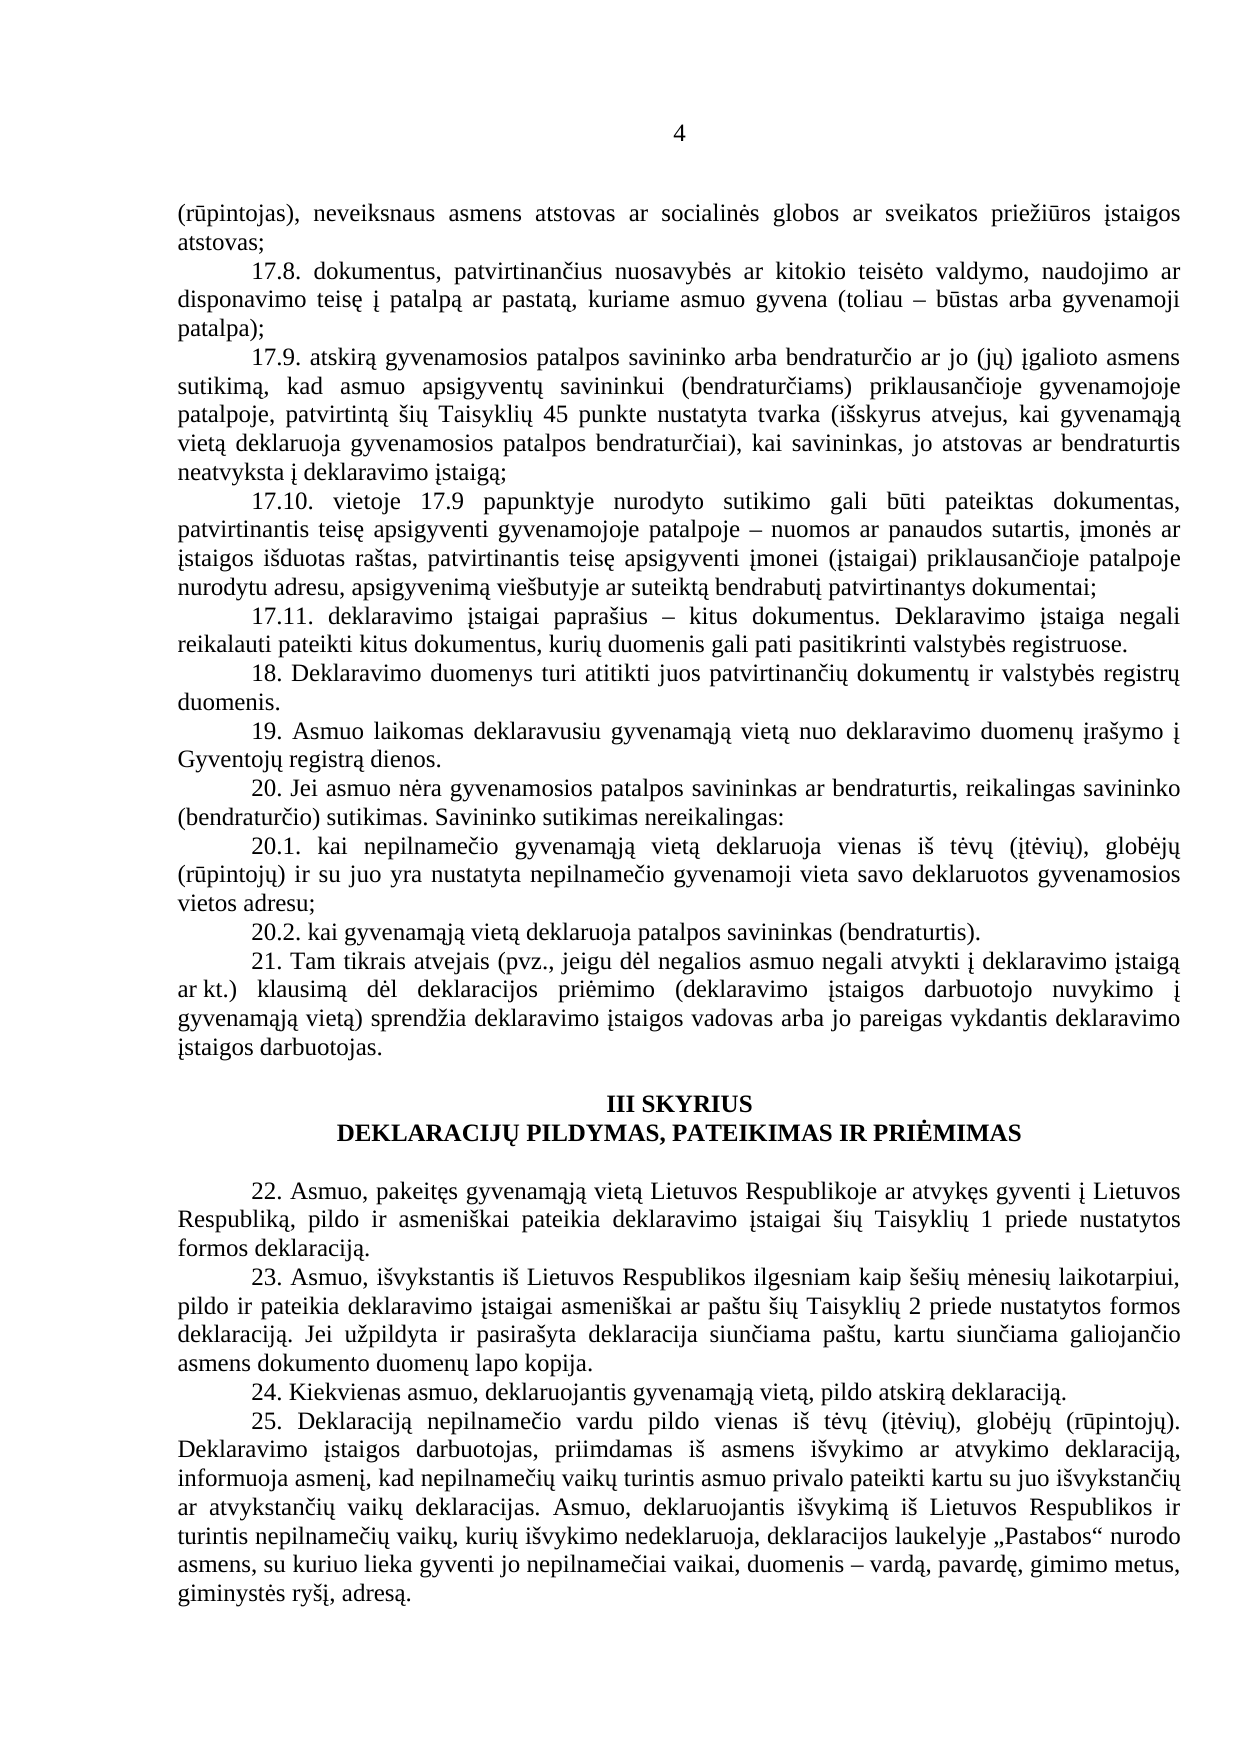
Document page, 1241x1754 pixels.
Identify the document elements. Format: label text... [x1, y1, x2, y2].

text 20. Jei asmuo nėra gyvenamosios patalpos savininkas ar bendraturtis, reikalingas savininko (bendraturčio) sutikimas. Savininko sutikimas nereikalingas: [177, 773, 1181, 831]
text 18. Deklaravimo duomenys turi atitikti juos patvirtinančių dokumentų ir valstybės registrų duomenis. [177, 658, 1181, 716]
text 20.2. kai gyvenamąją vietą deklaruoja patalpos savininkas (bendraturtis). [177, 917, 1181, 946]
text DEKLARACIJŲ PILDYMAS, PATEIKIMAS IR PRIĖMIMAS [177, 1118, 1181, 1147]
text 20.1. kai nepilnamečio gyvenamąją vietą deklaruoja vienas iš tėvų (įtėvių), globėjų (rūpintojų) ir su juo yra nustatyta nepilnamečio gyvenamoji vieta savo deklaruotos gyvenamosios vietos adresu; [177, 831, 1181, 917]
text 17.8. dokumentus, patvirtinančius nuosavybės ar kitokio teisėto valdymo, naudojimo ar disponavimo teisę į patalpą ar pastatą, kuriame asmuo gyvena (toliau – būstas arba gyvenamoji patalpa); [177, 256, 1181, 342]
text 17.10. vietoje 17.9 papunktyje nurodyto sutikimo gali būti pateiktas dokumentas, patvirtinantis teisę apsigyventi gyvenamojoje patalpoje – nuomos ar panaudos sutartis, įmonės ar įstaigos išduotas raštas, patvirtinantis teisę apsigyventi įmonei (įstaigai) priklausančioje patalpoje nurodytu adresu, apsigyvenimą viešbutyje ar suteiktą bendrabutį patvirtinantys dokumentai; [177, 486, 1181, 601]
text 19. Asmuo laikomas deklaravusiu gyvenamąją vietą nuo deklaravimo duomenų įrašymo į Gyventojų registrą dienos. [177, 716, 1181, 773]
text 24. Kiekvienas asmuo, deklaruojantis gyvenamąją vietą, pildo atskirą deklaraciją. [177, 1377, 1181, 1406]
text III SKYRIUS [177, 1089, 1181, 1118]
text 22. Asmuo, pakeitęs gyvenamąją vietą Lietuvos Respublikoje ar atvykęs gyventi į Lietuvos Respubliką, pildo ir asmeniškai pateikia deklaravimo įstaigai šių Taisyklių 1 priede nustatytos formos deklaraciją. [177, 1176, 1181, 1262]
text (rūpintojas), neveiksnaus asmens atstovas ar socialinės globos ar sveikatos priežiūros įstaigos atstovas; [177, 198, 1181, 256]
text 17.11. deklaravimo įstaigai paprašius – kitus dokumentus. Deklaravimo įstaiga negali reikalauti pateikti kitus dokumentus, kurių duomenis gali pati pasitikrinti valstybės registruose. [177, 601, 1181, 658]
text 23. Asmuo, išvykstantis iš Lietuvos Respublikos ilgesniam kaip šešių mėnesių laikotarpiui, pildo ir pateikia deklaravimo įstaigai asmeniškai ar paštu šių Taisyklių 2 priede nustatytos formos deklaraciją. Jei užpildyta ir pasirašyta deklaracija siunčiama paštu, kartu siunčiama galiojančio asmens dokumento duomenų lapo kopija. [177, 1262, 1181, 1377]
text 25. Deklaraciją nepilnamečio vardu pildo vienas iš tėvų (įtėvių), globėjų (rūpintojų). Deklaravimo įstaigos darbuotojas, priimdamas iš asmens išvykimo ar atvykimo deklaraciją, informuoja asmenį, kad nepilnamečių vaikų turintis asmuo privalo pateikti kartu su juo išvykstančių ar atvykstančių vaikų deklaracijas. Asmuo, deklaruojantis išvykimą iš Lietuvos Respublikos ir turintis nepilnamečių vaikų, kurių išvykimo nedeklaruoja, deklaracijos laukelyje „Pastabos“ nurodo asmens, su kuriuo lieka gyventi jo nepilnamečiai vaikai, duomenis – vardą, pavardę, gimimo metus, giminystės ryšį, adresą. [177, 1406, 1181, 1607]
text 21. Tam tikrais atvejais (pvz., jeigu dėl negalios asmuo negali atvykti į deklaravimo įstaigą ar kt.) klausimą dėl deklaracijos priėmimo (deklaravimo įstaigos darbuotojo nuvykimo į gyvenamąją vietą) sprendžia deklaravimo įstaigos vadovas arba jo pareigas vykdantis deklaravimo įstaigos darbuotojas. [177, 946, 1181, 1061]
text 17.9. atskirą gyvenamosios patalpos savininko arba bendraturčio ar jo (jų) įgalioto asmens sutikimą, kad asmuo apsigyventų savininkui (bendraturčiams) priklausančioje gyvenamojoje patalpoje, patvirtintą šių Taisyklių 45 punkte nustatyta tvarka (išskyrus atvejus, kai gyvenamąją vietą deklaruoja gyvenamosios patalpos bendraturčiai), kai savininkas, jo atstovas ar bendraturtis neatvyksta į deklaravimo įstaigą; [177, 342, 1181, 486]
